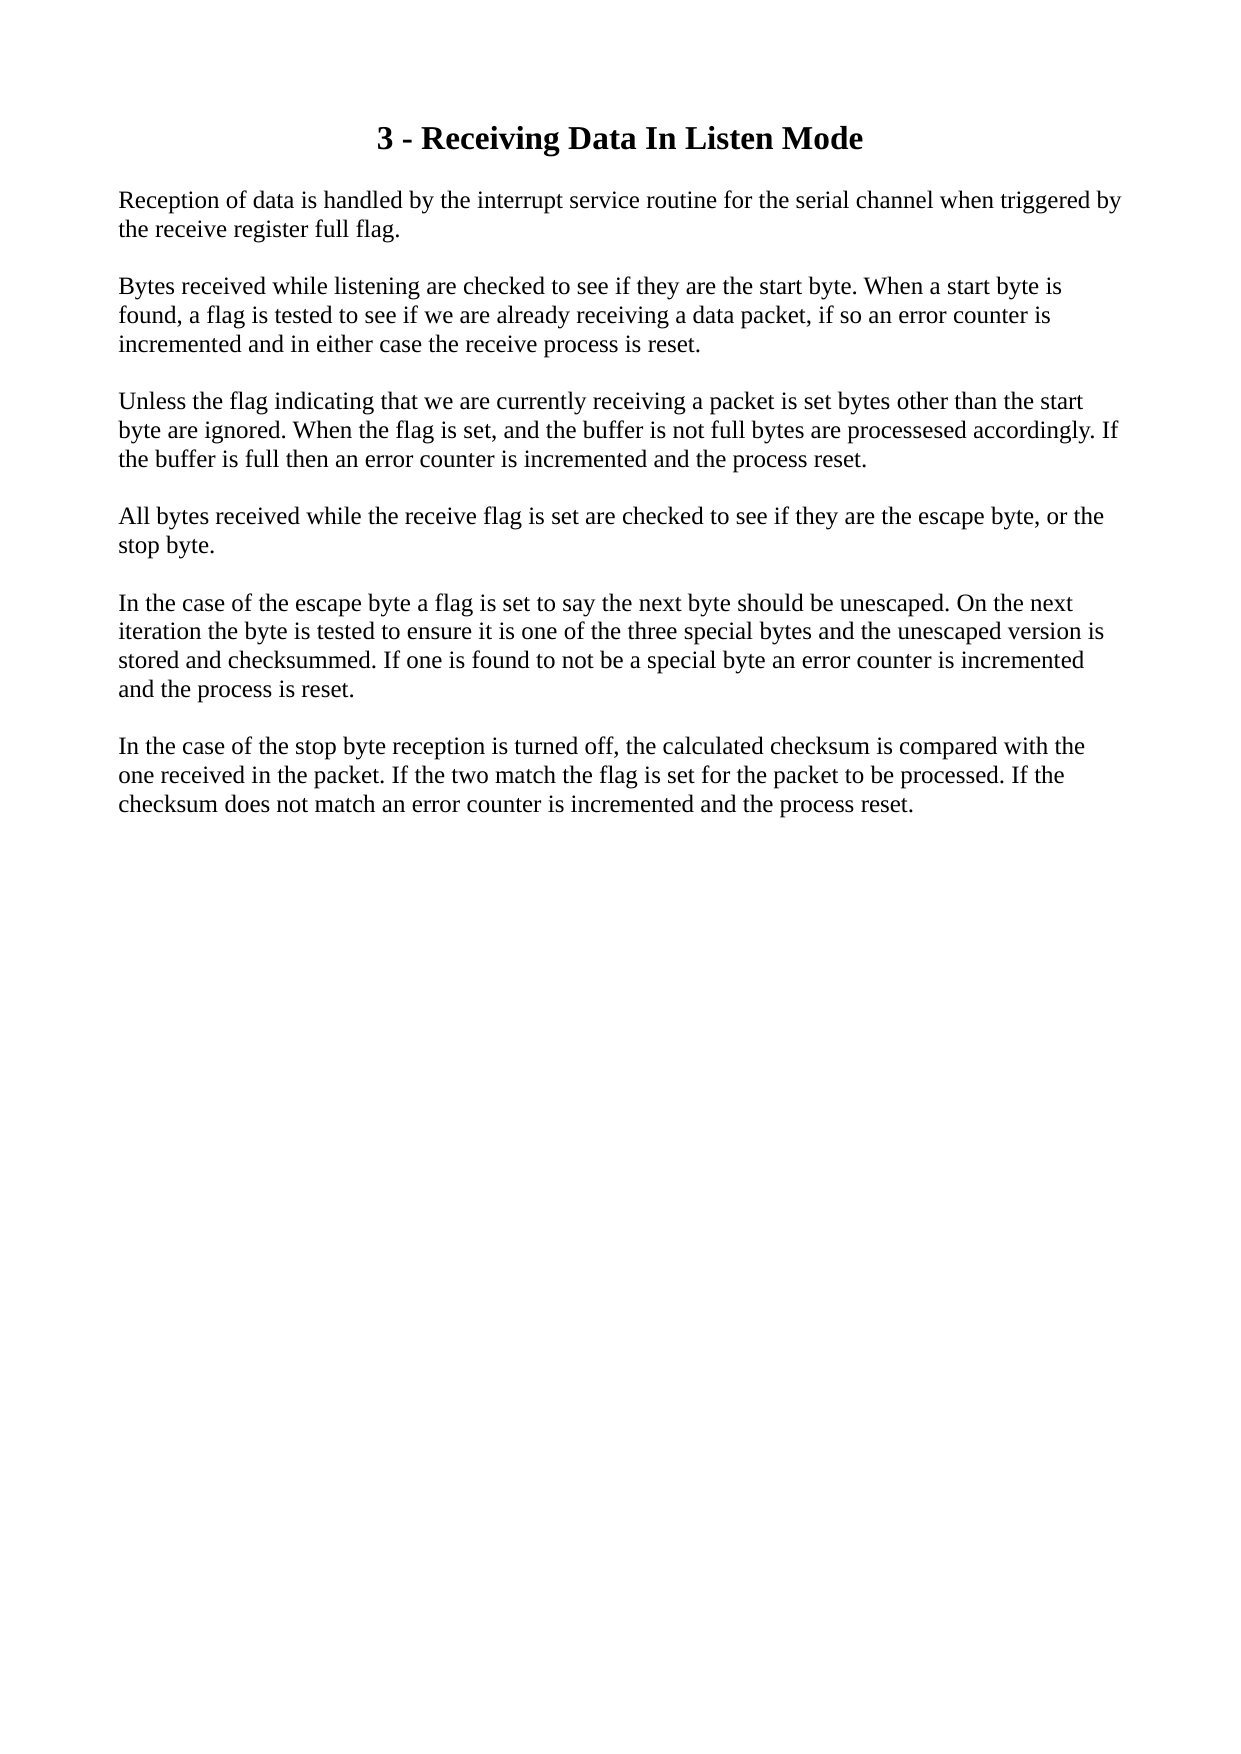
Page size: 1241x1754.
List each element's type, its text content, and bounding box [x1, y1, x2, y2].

text Unless the flag indicating that we are currently receiving a packet is set bytes other than the start byte are ignored. When the flag is set, and the buffer is not full bytes are processesed accordingly. If the buffer is full then an error counter is incremented and the process reset. [118, 386, 1122, 473]
text All bytes received while the receive flag is set are checked to see if they are the escape byte, or the stop byte. [118, 501, 1122, 559]
text In the case of the escape byte a flag is set to say the next byte should be unescaped. On the next iteration the byte is tested to ensure it is one of the three special bytes and the unescaped version is stored and checksummed. If one is found to not be a special byte an error counter is incremented and the process is reset. [118, 588, 1122, 703]
text 3 - Receiving Data In Listen Mode [118, 118, 1122, 156]
text Bytes received while listening are checked to see if they are the start byte. When a start byte is found, a flag is tested to see if we are already receiving a data packet, if so an error counter is incremented and in either case the receive process is reset. [118, 271, 1122, 358]
text In the case of the stop byte reception is turned off, the calculated checksum is compared with the one received in the packet. If the two match the flag is set for the packet to be processed. If the checksum does not match an error counter is incremented and the process reset. [118, 731, 1122, 818]
text Reception of data is handled by the interrupt service routine for the serial channel when triggered by the receive register full flag. [118, 185, 1122, 243]
